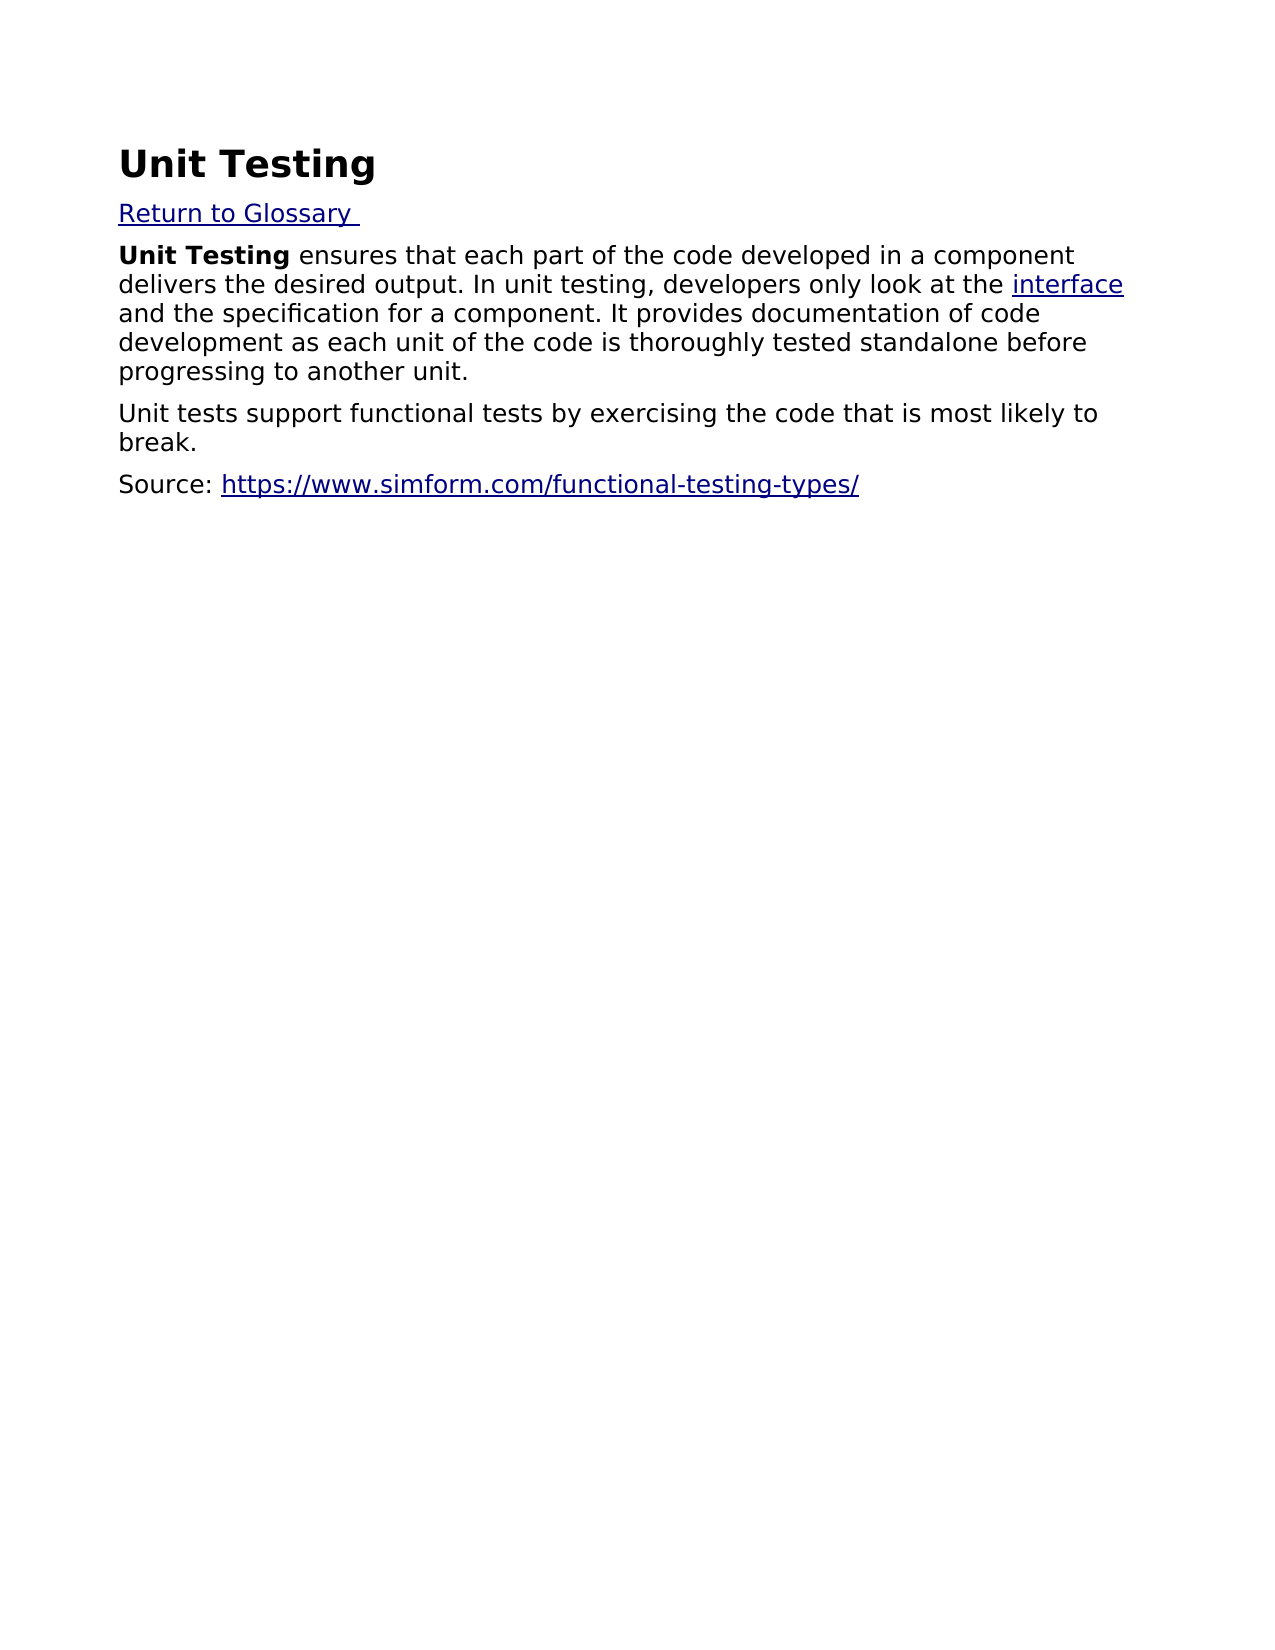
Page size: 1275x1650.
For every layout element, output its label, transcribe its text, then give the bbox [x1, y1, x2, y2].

text Unit tests support functional tests by exercising the code that is most likely to break. [118, 399, 1157, 458]
subtitle Unit Testing [118, 143, 1157, 187]
text Source: https://www.simform.com/functional-testing-types/ [118, 470, 1157, 499]
text Unit Testing ensures that each part of the code developed in a component delivers the desired output. In unit testing, developers only look at the interface and the specification for a component. It provides documentation of code development as each unit of the code is thoroughly tested standalone before progressing to another unit. [118, 241, 1157, 387]
text Return to Glossary [118, 199, 1157, 228]
